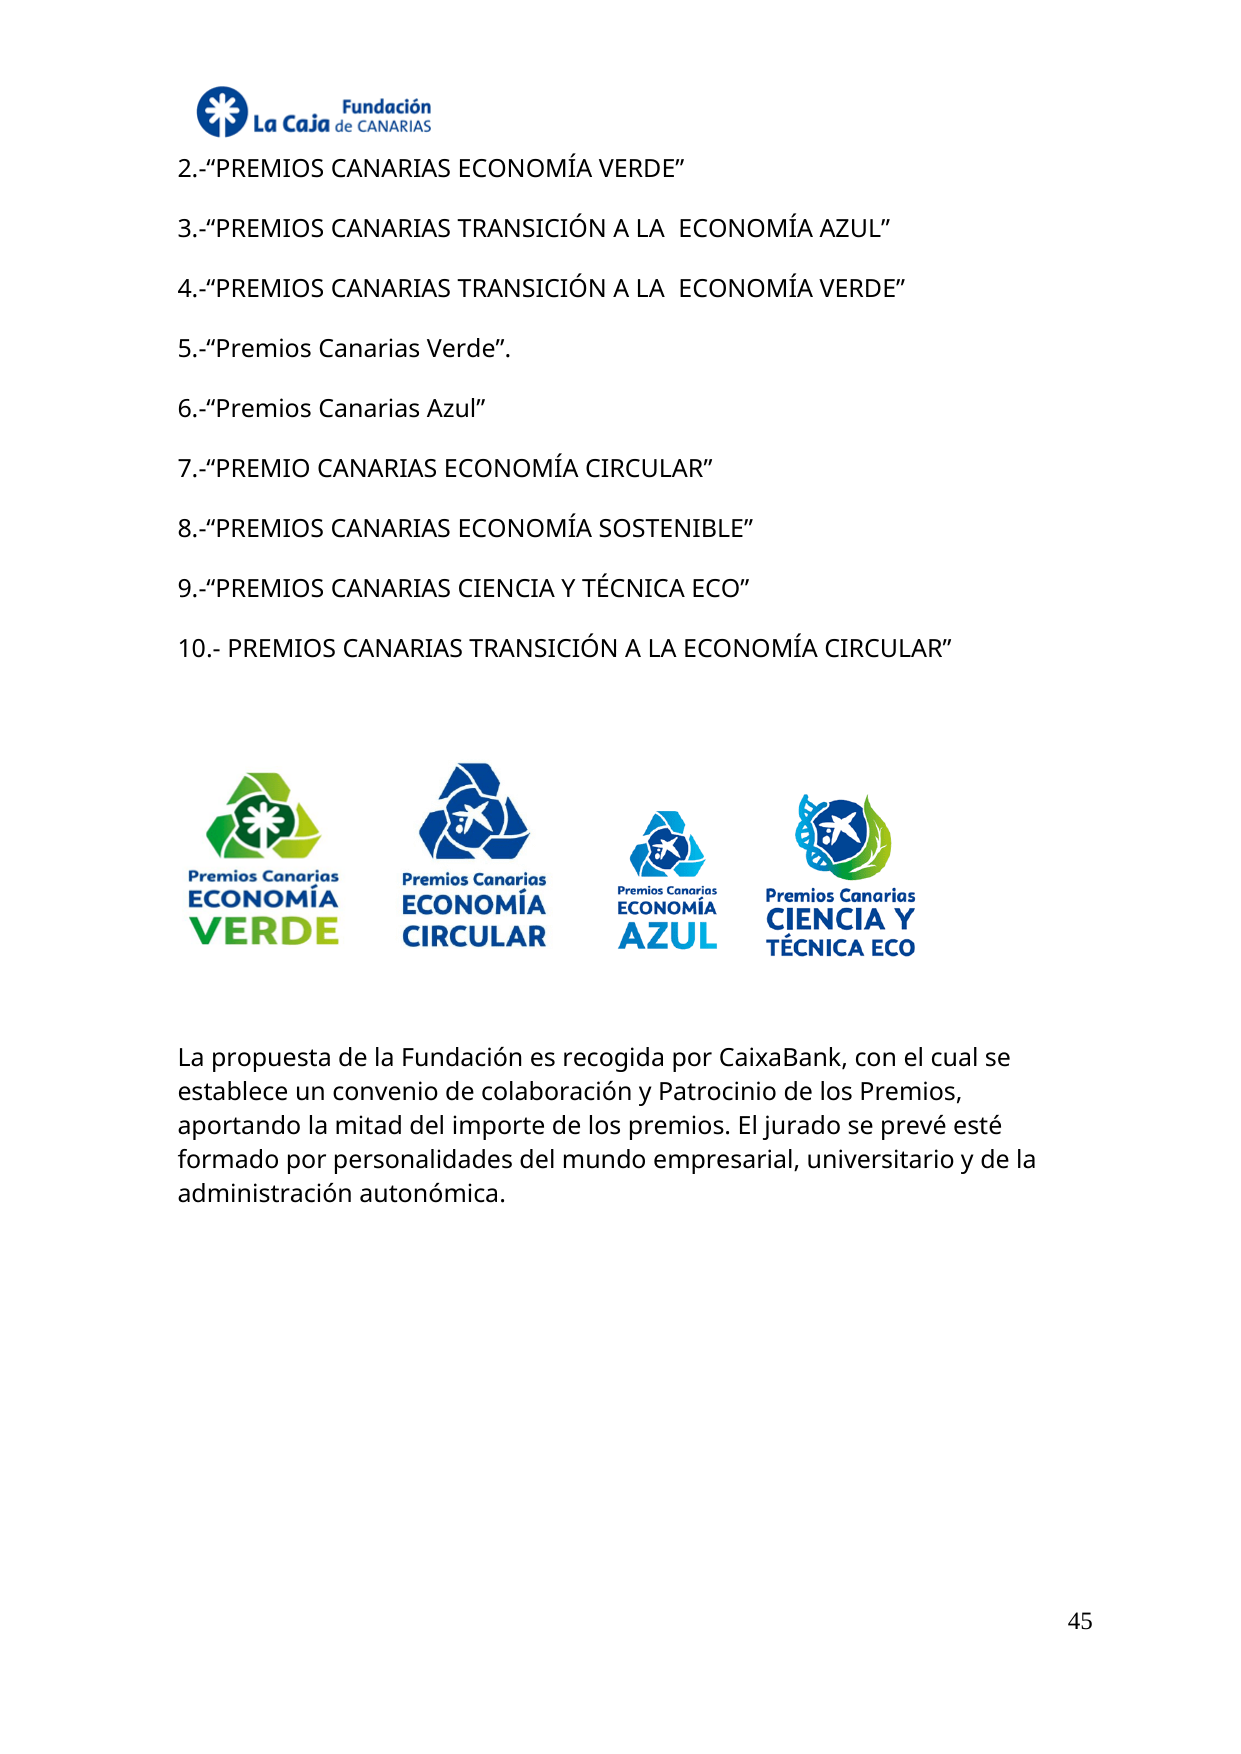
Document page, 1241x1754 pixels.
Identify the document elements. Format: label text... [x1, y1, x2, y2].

text 2.-“PREMIOS CANARIAS ECONOMÍA VERDE” [177, 151, 1092, 185]
text 10.- PREMIOS CANARIAS TRANSICIÓN A LA ECONOMÍA CIRCULAR” [177, 631, 1092, 665]
text 4.-“PREMIOS CANARIAS TRANSICIÓN A LA ECONOMÍA VERDE” [177, 271, 1092, 305]
text 8.-“PREMIOS CANARIAS ECONOMÍA SOSTENIBLE” [177, 511, 1092, 545]
text 9.-“PREMIOS CANARIAS CIENCIA Y TÉCNICA ECO” [177, 571, 1092, 605]
text 5.-“Premios Canarias Verde”. [177, 331, 1092, 365]
text 7.-“PREMIO CANARIAS ECONOMÍA CIRCULAR” [177, 451, 1092, 485]
text 6.-“Premios Canarias Azul” [177, 391, 1092, 425]
text La propuesta de la Fundación es recogida por CaixaBank, con el cual se establece un convenio de colaboración y Patrocinio de los Premios, aportando la mitad del importe de los premios. El jurado se prevé esté formado por personalidades del mundo empresarial, universitario y de la administración autonómica. [177, 1039, 1092, 1210]
text 3.-“PREMIOS CANARIAS TRANSICIÓN A LA ECONOMÍA AZUL” [177, 211, 1092, 245]
